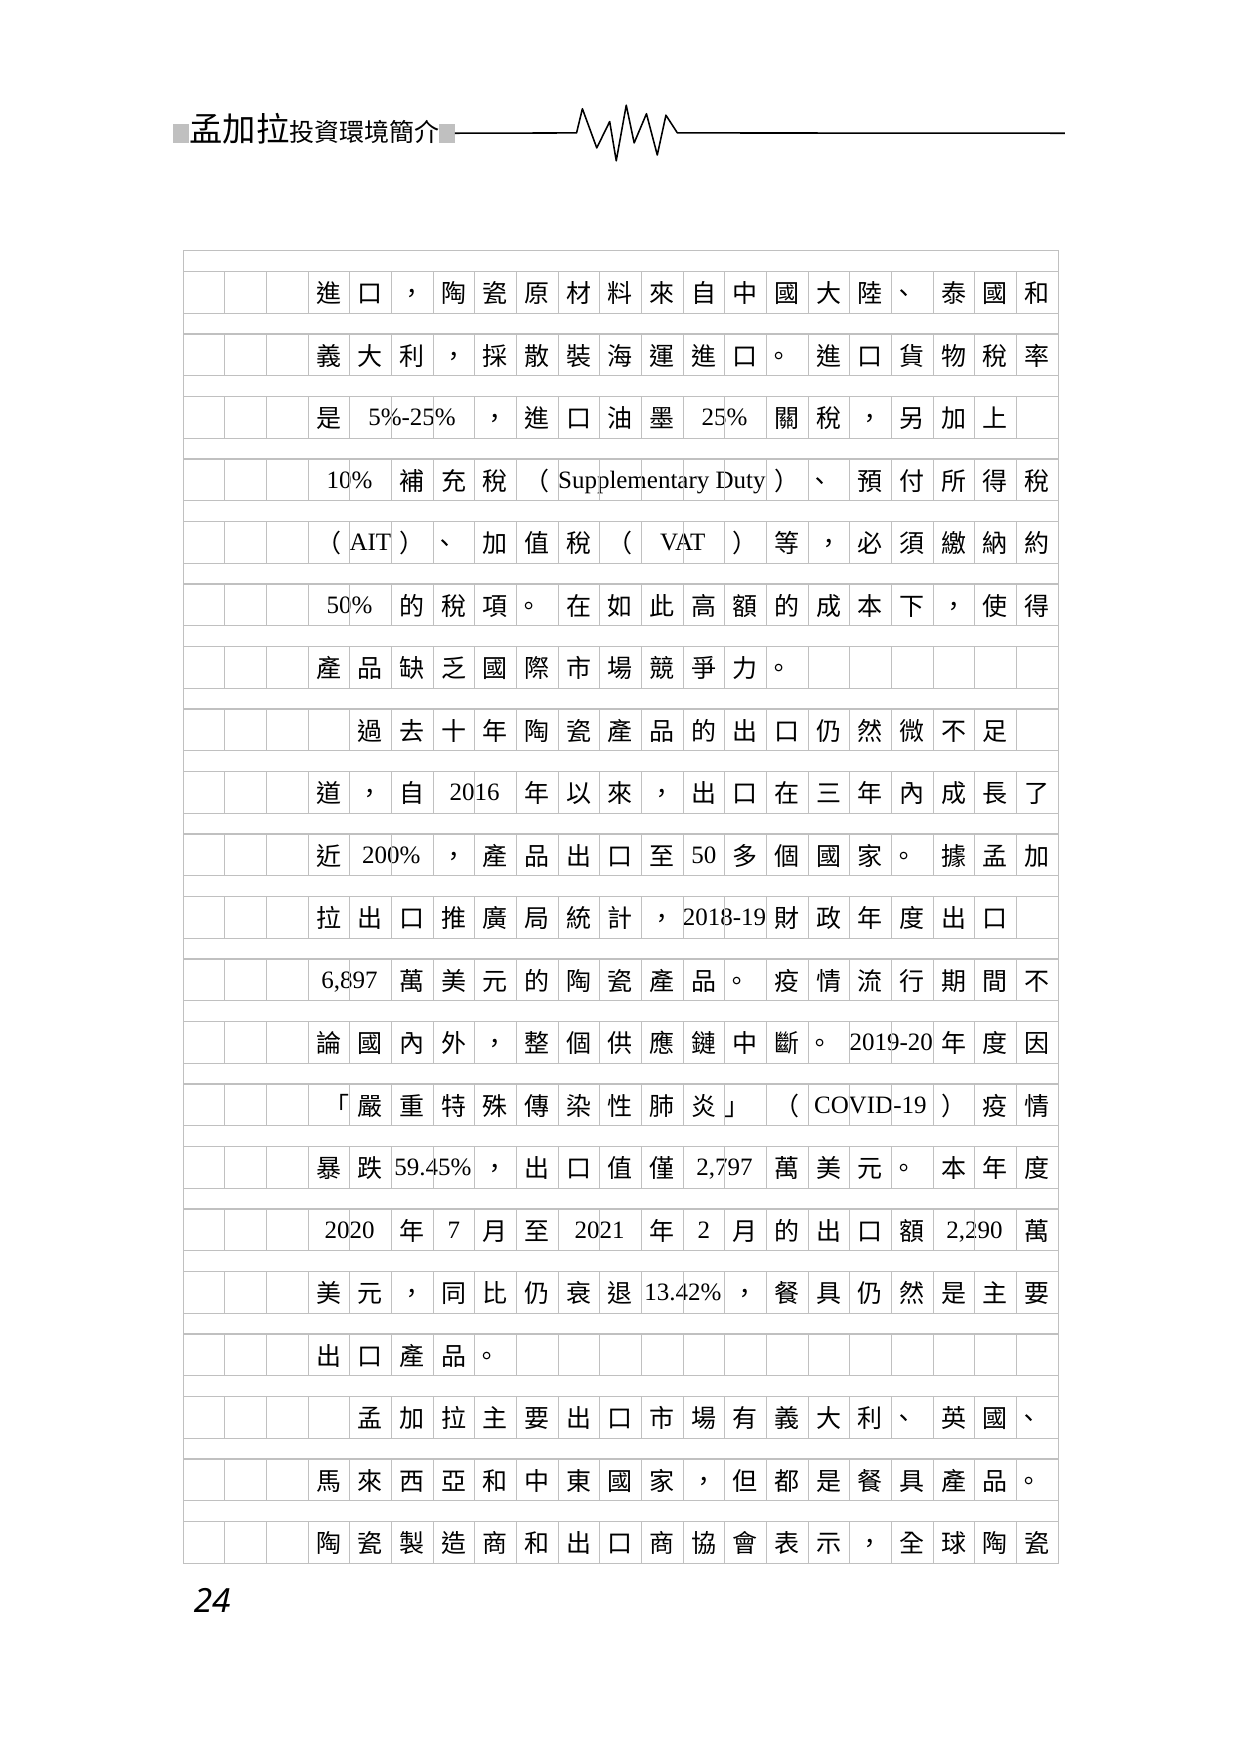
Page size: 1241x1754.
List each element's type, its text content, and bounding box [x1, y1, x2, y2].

text 過去十年陶瓷產品的出口仍然微不足道，自2016年以來，出口在三年內成長了近200%，產品出口至50多個國家。據孟加拉出口推廣局統計，2018-19財政年度出口6,897萬美元的陶瓷產品。疫情流行期間不論國內外，整個供應鏈中斷。2019-20年度因「嚴重特殊傳染性肺炎」（COVID-19）疫情暴跌59.45%，出口值僅2,797萬美元。本年度2020年7月至2021年2月的出口額2,290萬美元，同比仍衰退13.42%，餐具仍然是主要出口產品。 [281, 939, 1058, 958]
text 陶瓷業雖然潛力巨大，但最大的問題來自原材料。孟國除紅土外，所有材料均須進口，陶瓷原材料來自中國大陸、泰國和義大利，採散裝海運進口。進口貨物稅率是5%-25%，進口油墨25%關稅，另加上10%補充稅（Supplementary Duty）、預付所得稅（AIT）、加值稅（VAT）等，必須繳納約50%的稅項。在如此高額的成本下，使得產品缺乏國際市場競爭力。 [281, 564, 1058, 583]
text 過去十年陶瓷產品的出口仍然微不足道，自2016年以來，出口在三年內成長了近200%，產品出口至50多個國家。據孟加拉出口推廣局統計，2018-19財政年度出口6,897萬美元的陶瓷產品。疫情流行期間不論國內外，整個供應鏈中斷。2019-20年度因「嚴重特殊傳染性肺炎」（COVID-19）疫情暴跌59.45%，出口值僅2,797萬美元。本年度2020年7月至2021年2月的出口額2,290萬美元，同比仍衰退13.42%，餐具仍然是主要出口產品。 [281, 876, 1058, 896]
text 孟加拉主要出口市場有義大利、英國、馬來西亞和中東國家，但都是餐具產品。陶瓷製造商和出口商協會表示，全球陶瓷市場因價格因素完全由中國大陸主導，義大利和西班牙有部分市占。 [281, 1501, 1058, 1521]
text 過去十年陶瓷產品的出口仍然微不足道，自2016年以來，出口在三年內成長了近200%，產品出口至50多個國家。據孟加拉出口推廣局統計，2018-19財政年度出口6,897萬美元的陶瓷產品。疫情流行期間不論國內外，整個供應鏈中斷。2019-20年度因「嚴重特殊傳染性肺炎」（COVID-19）疫情暴跌59.45%，出口值僅2,797萬美元。本年度2020年7月至2021年2月的出口額2,290萬美元，同比仍衰退13.42%，餐具仍然是主要出口產品。 [281, 1001, 1058, 1021]
text 過去十年陶瓷產品的出口仍然微不足道，自2016年以來，出口在三年內成長了近200%，產品出口至50多個國家。據孟加拉出口推廣局統計，2018-19財政年度出口6,897萬美元的陶瓷產品。疫情流行期間不論國內外，整個供應鏈中斷。2019-20年度因「嚴重特殊傳染性肺炎」（COVID-19）疫情暴跌59.45%，出口值僅2,797萬美元。本年度2020年7月至2021年2月的出口額2,290萬美元，同比仍衰退13.42%，餐具仍然是主要出口產品。 [281, 1251, 1058, 1271]
text 孟加拉主要出口市場有義大利、英國、馬來西亞和中東國家，但都是餐具產品。陶瓷製造商和出口商協會表示，全球陶瓷市場因價格因素完全由中國大陸主導，義大利和西班牙有部分市占。 [600, 1397, 641, 1438]
text 陶瓷業雖然潛力巨大，但最大的問題來自原材料。孟國除紅土外，所有材料均須進口，陶瓷原材料來自中國大陸、泰國和義大利，採散裝海運進口。進口貨物稅率是5%-25%，進口油墨25%關稅，另加上10%補充稅（Supplementary Duty）、預付所得稅（AIT）、加值稅（VAT）等，必須繳納約50%的稅項。在如此高額的成本下，使得產品缺乏國際市場競爭力。 [281, 439, 1058, 458]
text 孟加拉主要出口市場有義大利、英國、馬來西亞和中東國家，但都是餐具產品。陶瓷製造商和出口商協會表示，全球陶瓷市場因價格因素完全由中國大陸主導，義大利和西班牙有部分市占。 [392, 1522, 433, 1563]
text 過去十年陶瓷產品的出口仍然微不足道，自2016年以來，出口在三年內成長了近200%，產品出口至50多個國家。據孟加拉出口推廣局統計，2018-19財政年度出口6,897萬美元的陶瓷產品。疫情流行期間不論國內外，整個供應鏈中斷。2019-20年度因「嚴重特殊傳染性肺炎」（COVID-19）疫情暴跌59.45%，出口值僅2,797萬美元。本年度2020年7月至2021年2月的出口額2,290萬美元，同比仍衰退13.42%，餐具仍然是主要出口產品。 [281, 1189, 1058, 1208]
text 孟加拉主要出口市場有義大利、英國、馬來西亞和中東國家，但都是餐具產品。陶瓷製造商和出口商協會表示，全球陶瓷市場因價格因素完全由中國大陸主導，義大利和西班牙有部分市占。 [725, 1397, 766, 1438]
text 孟加拉主要出口市場有義大利、英國、馬來西亞和中東國家，但都是餐具產品。陶瓷製造商和出口商協會表示，全球陶瓷市場因價格因素完全由中國大陸主導，義大利和西班牙有部分市占。 [642, 1522, 683, 1563]
text 孟加拉主要出口市場有義大利、英國、馬來西亞和中東國家，但都是餐具產品。陶瓷製造商和出口商協會表示，全球陶瓷市場因價格因素完全由中國大陸主導，義大利和西班牙有部分市占。 [767, 1397, 808, 1438]
text 陶瓷業雖然潛力巨大，但最大的問題來自原材料。孟國除紅土外，所有材料均須進口，陶瓷原材料來自中國大陸、泰國和義大利，採散裝海運進口。進口貨物稅率是5%-25%，進口油墨25%關稅，另加上10%補充稅（Supplementary Duty）、預付所得稅（AIT）、加值稅（VAT）等，必須繳納約50%的稅項。在如此高額的成本下，使得產品缺乏國際市場競爭力。 [281, 501, 1058, 521]
text 孟加拉主要出口市場有義大利、英國、馬來西亞和中東國家，但都是餐具產品。陶瓷製造商和出口商協會表示，全球陶瓷市場因價格因素完全由中國大陸主導，義大利和西班牙有部分市占。 [1017, 1522, 1058, 1563]
text 孟加拉主要出口市場有義大利、英國、馬來西亞和中東國家，但都是餐具產品。陶瓷製造商和出口商協會表示，全球陶瓷市場因價格因素完全由中國大陸主導，義大利和西班牙有部分市占。 [850, 1522, 891, 1563]
text 孟加拉主要出口市場有義大利、英國、馬來西亞和中東國家，但都是餐具產品。陶瓷製造商和出口商協會表示，全球陶瓷市場因價格因素完全由中國大陸主導，義大利和西班牙有部分市占。 [281, 1376, 1058, 1396]
text 孟加拉主要出口市場有義大利、英國、馬來西亞和中東國家，但都是餐具產品。陶瓷製造商和出口商協會表示，全球陶瓷市場因價格因素完全由中國大陸主導，義大利和西班牙有部分市占。 [892, 1522, 933, 1563]
text 孟加拉主要出口市場有義大利、英國、馬來西亞和中東國家，但都是餐具產品。陶瓷製造商和出口商協會表示，全球陶瓷市場因價格因素完全由中國大陸主導，義大利和西班牙有部分市占。 [392, 1397, 433, 1438]
text 孟加拉主要出口市場有義大利、英國、馬來西亞和中東國家，但都是餐具產品。陶瓷製造商和出口商協會表示，全球陶瓷市場因價格因素完全由中國大陸主導，義大利和西班牙有部分市占。 [850, 1397, 891, 1438]
text 孟加拉主要出口市場有義大利、英國、馬來西亞和中東國家，但都是餐具產品。陶瓷製造商和出口商協會表示，全球陶瓷市場因價格因素完全由中國大陸主導，義大利和西班牙有部分市占。 [350, 1397, 391, 1438]
text 過去十年陶瓷產品的出口仍然微不足道，自2016年以來，出口在三年內成長了近200%，產品出口至50多個國家。據孟加拉出口推廣局統計，2018-19財政年度出口6,897萬美元的陶瓷產品。疫情流行期間不論國內外，整個供應鏈中斷。2019-20年度因「嚴重特殊傳染性肺炎」（COVID-19）疫情暴跌59.45%，出口值僅2,797萬美元。本年度2020年7月至2021年2月的出口額2,290萬美元，同比仍衰退13.42%，餐具仍然是主要出口產品。 [281, 689, 1058, 708]
text 過去十年陶瓷產品的出口仍然微不足道，自2016年以來，出口在三年內成長了近200%，產品出口至50多個國家。據孟加拉出口推廣局統計，2018-19財政年度出口6,897萬美元的陶瓷產品。疫情流行期間不論國內外，整個供應鏈中斷。2019-20年度因「嚴重特殊傳染性肺炎」（COVID-19）疫情暴跌59.45%，出口值僅2,797萬美元。本年度2020年7月至2021年2月的出口額2,290萬美元，同比仍衰退13.42%，餐具仍然是主要出口產品。 [281, 1064, 1058, 1083]
text 孟加拉主要出口市場有義大利、英國、馬來西亞和中東國家，但都是餐具產品。陶瓷製造商和出口商協會表示，全球陶瓷市場因價格因素完全由中國大陸主導，義大利和西班牙有部分市占。 [517, 1397, 558, 1438]
text 孟加拉主要出口市場有義大利、英國、馬來西亞和中東國家，但都是餐具產品。陶瓷製造商和出口商協會表示，全球陶瓷市場因價格因素完全由中國大陸主導，義大利和西班牙有部分市占。 [975, 1522, 1016, 1563]
text 孟加拉主要出口市場有義大利、英國、馬來西亞和中東國家，但都是餐具產品。陶瓷製造商和出口商協會表示，全球陶瓷市場因價格因素完全由中國大陸主導，義大利和西班牙有部分市占。 [600, 1522, 641, 1563]
text 孟加拉主要出口市場有義大利、英國、馬來西亞和中東國家，但都是餐具產品。陶瓷製造商和出口商協會表示，全球陶瓷市場因價格因素完全由中國大陸主導，義大利和西班牙有部分市占。 [281, 1439, 1058, 1458]
text 陶瓷業雖然潛力巨大，但最大的問題來自原材料。孟國除紅土外，所有材料均須進口，陶瓷原材料來自中國大陸、泰國和義大利，採散裝海運進口。進口貨物稅率是5%-25%，進口油墨25%關稅，另加上10%補充稅（Supplementary Duty）、預付所得稅（AIT）、加值稅（VAT）等，必須繳納約50%的稅項。在如此高額的成本下，使得產品缺乏國際市場競爭力。 [281, 376, 1058, 396]
text 孟加拉主要出口市場有義大利、英國、馬來西亞和中東國家，但都是餐具產品。陶瓷製造商和出口商協會表示，全球陶瓷市場因價格因素完全由中國大陸主導，義大利和西班牙有部分市占。 [475, 1397, 516, 1438]
text 孟加拉主要出口市場有義大利、英國、馬來西亞和中東國家，但都是餐具產品。陶瓷製造商和出口商協會表示，全球陶瓷市場因價格因素完全由中國大陸主導，義大利和西班牙有部分市占。 [975, 1397, 1016, 1438]
text 過去十年陶瓷產品的出口仍然微不足道，自2016年以來，出口在三年內成長了近200%，產品出口至50多個國家。據孟加拉出口推廣局統計，2018-19財政年度出口6,897萬美元的陶瓷產品。疫情流行期間不論國內外，整個供應鏈中斷。2019-20年度因「嚴重特殊傳染性肺炎」（COVID-19）疫情暴跌59.45%，出口值僅2,797萬美元。本年度2020年7月至2021年2月的出口額2,290萬美元，同比仍衰退13.42%，餐具仍然是主要出口產品。 [281, 1126, 1058, 1146]
text 過去十年陶瓷產品的出口仍然微不足道，自2016年以來，出口在三年內成長了近200%，產品出口至50多個國家。據孟加拉出口推廣局統計，2018-19財政年度出口6,897萬美元的陶瓷產品。疫情流行期間不論國內外，整個供應鏈中斷。2019-20年度因「嚴重特殊傳染性肺炎」（COVID-19）疫情暴跌59.45%，出口值僅2,797萬美元。本年度2020年7月至2021年2月的出口額2,290萬美元，同比仍衰退13.42%，餐具仍然是主要出口產品。 [281, 814, 1058, 833]
text 孟加拉主要出口市場有義大利、英國、馬來西亞和中東國家，但都是餐具產品。陶瓷製造商和出口商協會表示，全球陶瓷市場因價格因素完全由中國大陸主導，義大利和西班牙有部分市占。 [475, 1522, 516, 1563]
text 陶瓷業雖然潛力巨大，但最大的問題來自原材料。孟國除紅土外，所有材料均須進口，陶瓷原材料來自中國大陸、泰國和義大利，採散裝海運進口。進口貨物稅率是5%-25%，進口油墨25%關稅，另加上10%補充稅（Supplementary Duty）、預付所得稅（AIT）、加值稅（VAT）等，必須繳納約50%的稅項。在如此高額的成本下，使得產品缺乏國際市場競爭力。 [281, 251, 1058, 271]
text 孟加拉主要出口市場有義大利、英國、馬來西亞和中東國家，但都是餐具產品。陶瓷製造商和出口商協會表示，全球陶瓷市場因價格因素完全由中國大陸主導，義大利和西班牙有部分市占。 [1017, 1397, 1058, 1438]
text 陶瓷業雖然潛力巨大，但最大的問題來自原材料。孟國除紅土外，所有材料均須進口，陶瓷原材料來自中國大陸、泰國和義大利，採散裝海運進口。進口貨物稅率是5%-25%，進口油墨25%關稅，另加上10%補充稅（Supplementary Duty）、預付所得稅（AIT）、加值稅（VAT）等，必須繳納約50%的稅項。在如此高額的成本下，使得產品缺乏國際市場競爭力。 [281, 626, 1058, 646]
text 孟加拉主要出口市場有義大利、英國、馬來西亞和中東國家，但都是餐具產品。陶瓷製造商和出口商協會表示，全球陶瓷市場因價格因素完全由中國大陸主導，義大利和西班牙有部分市占。 [350, 1522, 391, 1563]
text 孟加拉主要出口市場有義大利、英國、馬來西亞和中東國家，但都是餐具產品。陶瓷製造商和出口商協會表示，全球陶瓷市場因價格因素完全由中國大陸主導，義大利和西班牙有部分市占。 [517, 1522, 558, 1563]
text 過去十年陶瓷產品的出口仍然微不足道，自2016年以來，出口在三年內成長了近200%，產品出口至50多個國家。據孟加拉出口推廣局統計，2018-19財政年度出口6,897萬美元的陶瓷產品。疫情流行期間不論國內外，整個供應鏈中斷。2019-20年度因「嚴重特殊傳染性肺炎」（COVID-19）疫情暴跌59.45%，出口值僅2,797萬美元。本年度2020年7月至2021年2月的出口額2,290萬美元，同比仍衰退13.42%，餐具仍然是主要出口產品。 [281, 1314, 1058, 1333]
text 孟加拉主要出口市場有義大利、英國、馬來西亞和中東國家，但都是餐具產品。陶瓷製造商和出口商協會表示，全球陶瓷市場因價格因素完全由中國大陸主導，義大利和西班牙有部分市占。 [642, 1397, 683, 1438]
text 孟加拉主要出口市場有義大利、英國、馬來西亞和中東國家，但都是餐具產品。陶瓷製造商和出口商協會表示，全球陶瓷市場因價格因素完全由中國大陸主導，義大利和西班牙有部分市占。 [725, 1522, 766, 1563]
text 孟加拉主要出口市場有義大利、英國、馬來西亞和中東國家，但都是餐具產品。陶瓷製造商和出口商協會表示，全球陶瓷市場因價格因素完全由中國大陸主導，義大利和西班牙有部分市占。 [767, 1522, 808, 1563]
text 孟加拉主要出口市場有義大利、英國、馬來西亞和中東國家，但都是餐具產品。陶瓷製造商和出口商協會表示，全球陶瓷市場因價格因素完全由中國大陸主導，義大利和西班牙有部分市占。 [892, 1397, 933, 1438]
text 過去十年陶瓷產品的出口仍然微不足道，自2016年以來，出口在三年內成長了近200%，產品出口至50多個國家。據孟加拉出口推廣局統計，2018-19財政年度出口6,897萬美元的陶瓷產品。疫情流行期間不論國內外，整個供應鏈中斷。2019-20年度因「嚴重特殊傳染性肺炎」（COVID-19）疫情暴跌59.45%，出口值僅2,797萬美元。本年度2020年7月至2021年2月的出口額2,290萬美元，同比仍衰退13.42%，餐具仍然是主要出口產品。 [281, 751, 1058, 771]
text 陶瓷業雖然潛力巨大，但最大的問題來自原材料。孟國除紅土外，所有材料均須進口，陶瓷原材料來自中國大陸、泰國和義大利，採散裝海運進口。進口貨物稅率是5%-25%，進口油墨25%關稅，另加上10%補充稅（Supplementary Duty）、預付所得稅（AIT）、加值稅（VAT）等，必須繳納約50%的稅項。在如此高額的成本下，使得產品缺乏國際市場競爭力。 [281, 314, 1058, 333]
